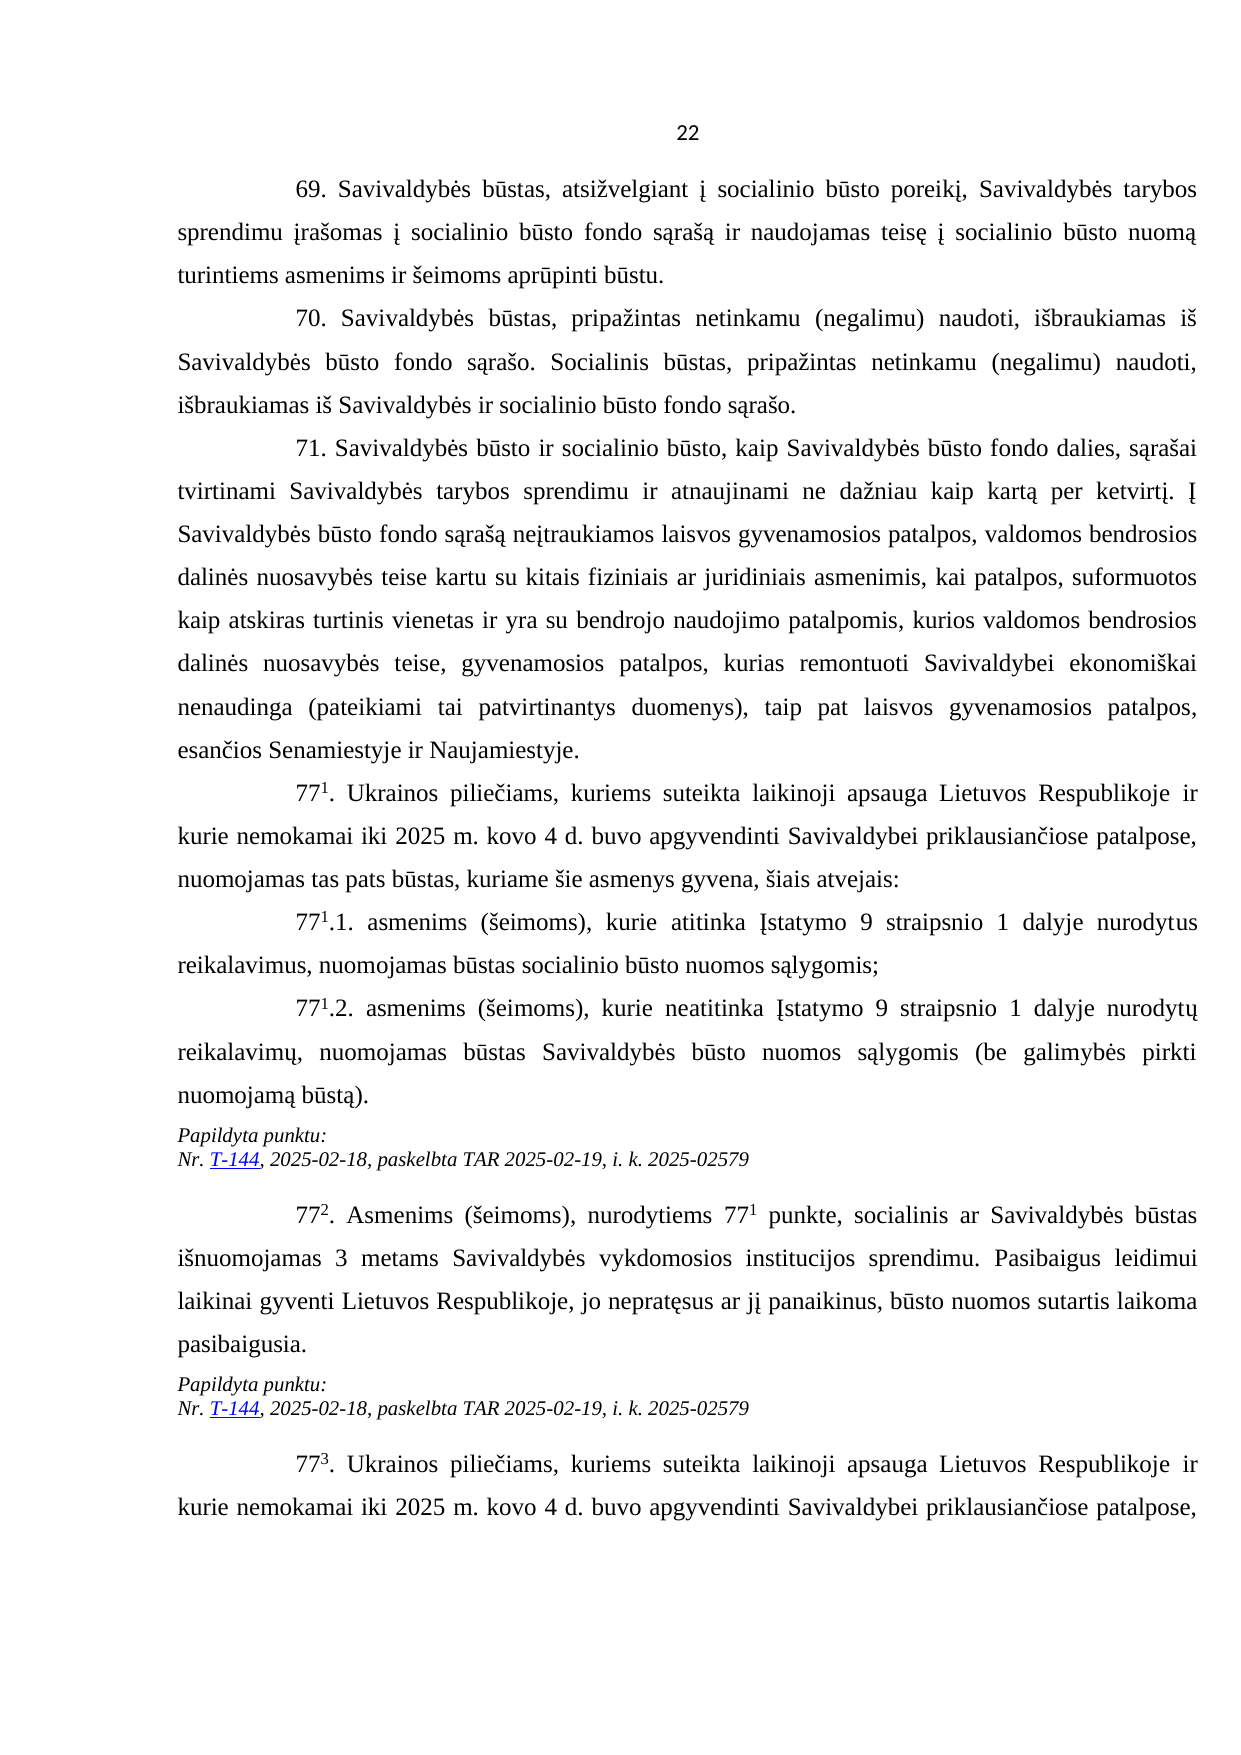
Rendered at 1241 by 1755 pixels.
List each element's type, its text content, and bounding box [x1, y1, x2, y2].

text 70. Savivaldybės būstas, pripažintas netinkamu (negalimu) naudoti, išbraukiamas iš Savivaldybės būsto fondo sąrašo. Socialinis būstas, pripažintas netinkamu (negalimu) naudoti, išbraukiamas iš Savivaldybės ir socialinio būsto fondo sąrašo. [177, 303, 1198, 418]
text Nr. T-144, 2025-02-18, paskelbta TAR 2025-02-19, i. k. 2025-02579 [177, 1396, 1198, 1420]
text 771. Ukrainos piliečiams, kuriems suteikta laikinoji apsauga Lietuvos Respublikoje ir kurie nemokamai iki 2025 m. kovo 4 d. buvo apgyvendinti Savivaldybei priklausiančiose patalpose, nuomojamas tas pats būstas, kuriame šie asmenys gyvena, šiais atvejais: [177, 778, 1198, 893]
text Papildyta punktu: [177, 1123, 1198, 1147]
text Papildyta punktu: [177, 1372, 1198, 1396]
text 71. Savivaldybės būsto ir socialinio būsto, kaip Savivaldybės būsto fondo dalies, sąrašai tvirtinami Savivaldybės tarybos sprendimu ir atnaujinami ne dažniau kaip kartą per ketvirtį. Į Savivaldybės būsto fondo sąrašą neįtraukiamos laisvos gyvenamosios patalpos, valdomos bendrosios dalinės nuosavybės teise kartu su kitais fiziniais ar juridiniais asmenimis, kai patalpos, suformuotos kaip atskiras turtinis vienetas ir yra su bendrojo naudojimo patalpomis, kurios valdomos bendrosios dalinės nuosavybės teise, gyvenamosios patalpos, kurias remontuoti Savivaldybei ekonomiškai nenaudinga (pateikiami tai patvirtinantys duomenys), taip pat laisvos gyvenamosios patalpos, esančios Senamiestyje ir Naujamiestyje. [177, 433, 1198, 763]
text 771.1. asmenims (šeimoms), kurie atitinka Įstatymo 9 straipsnio 1 dalyje nurodytus reikalavimus, nuomojamas būstas socialinio būsto nuomos sąlygomis; [177, 907, 1198, 979]
text Nr. T-144, 2025-02-18, paskelbta TAR 2025-02-19, i. k. 2025-02579 [177, 1147, 1198, 1171]
text 69. Savivaldybės būstas, atsižvelgiant į socialinio būsto poreikį, Savivaldybės tarybos sprendimu įrašomas į socialinio būsto fondo sąrašą ir naudojamas teisę į socialinio būsto nuomą turintiems asmenims ir šeimoms aprūpinti būstu. [177, 174, 1198, 289]
text 773. Ukrainos piliečiams, kuriems suteikta laikinoji apsauga Lietuvos Respublikoje ir kurie nemokamai iki 2025 m. kovo 4 d. buvo apgyvendinti Savivaldybei priklausiančiose patalpose, [177, 1449, 1198, 1521]
text 772. Asmenims (šeimoms), nurodytiems 771 punkte, socialinis ar Savivaldybės būstas išnuomojamas 3 metams Savivaldybės vykdomosios institucijos sprendimu. Pasibaigus leidimui laikinai gyventi Lietuvos Respublikoje, jo nepratęsus ar jį panaikinus, būsto nuomos sutartis laikoma pasibaigusia. [177, 1200, 1198, 1358]
text 771.2. asmenims (šeimoms), kurie neatitinka Įstatymo 9 straipsnio 1 dalyje nurodytų reikalavimų, nuomojamas būstas Savivaldybės būsto nuomos sąlygomis (be galimybės pirkti nuomojamą būstą). [177, 993, 1198, 1108]
